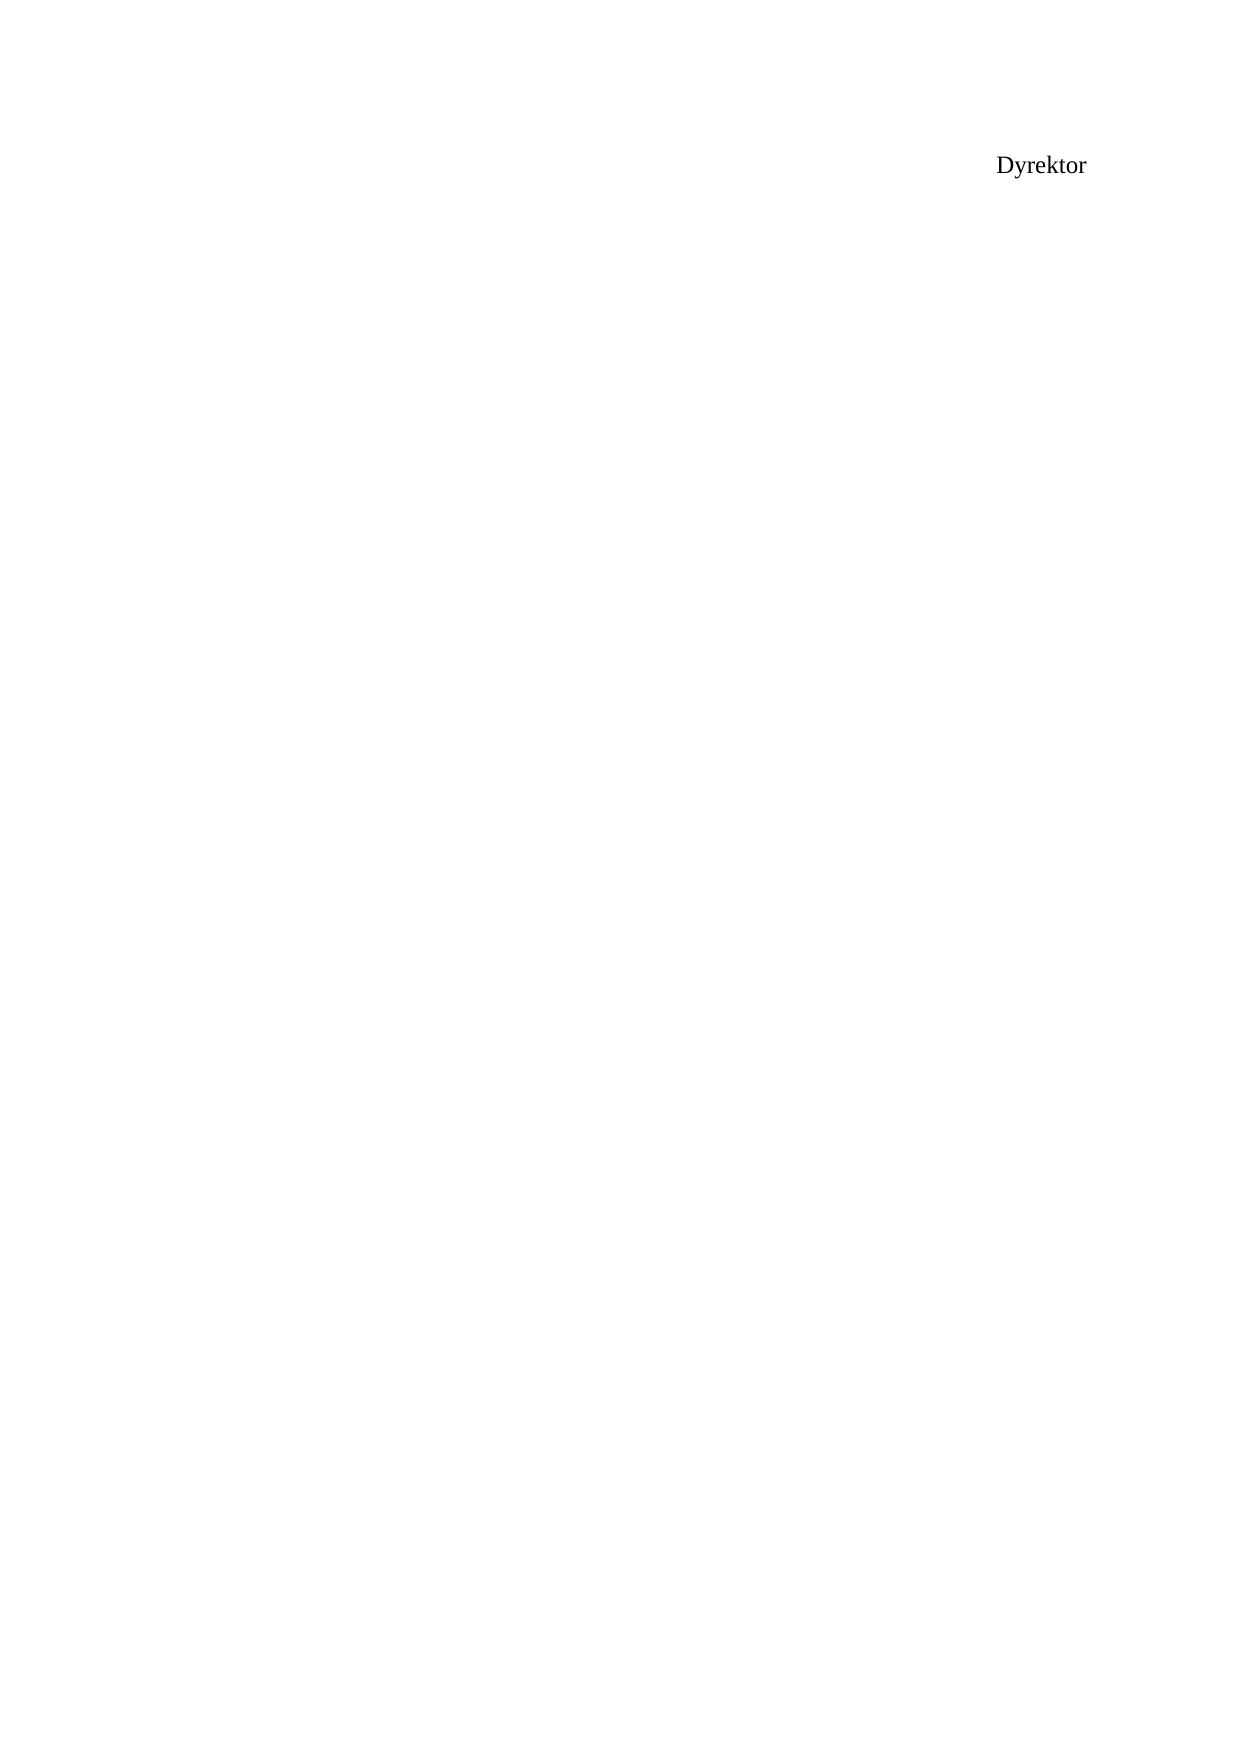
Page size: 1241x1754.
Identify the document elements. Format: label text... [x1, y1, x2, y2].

text Dyrektor [148, 150, 1093, 178]
